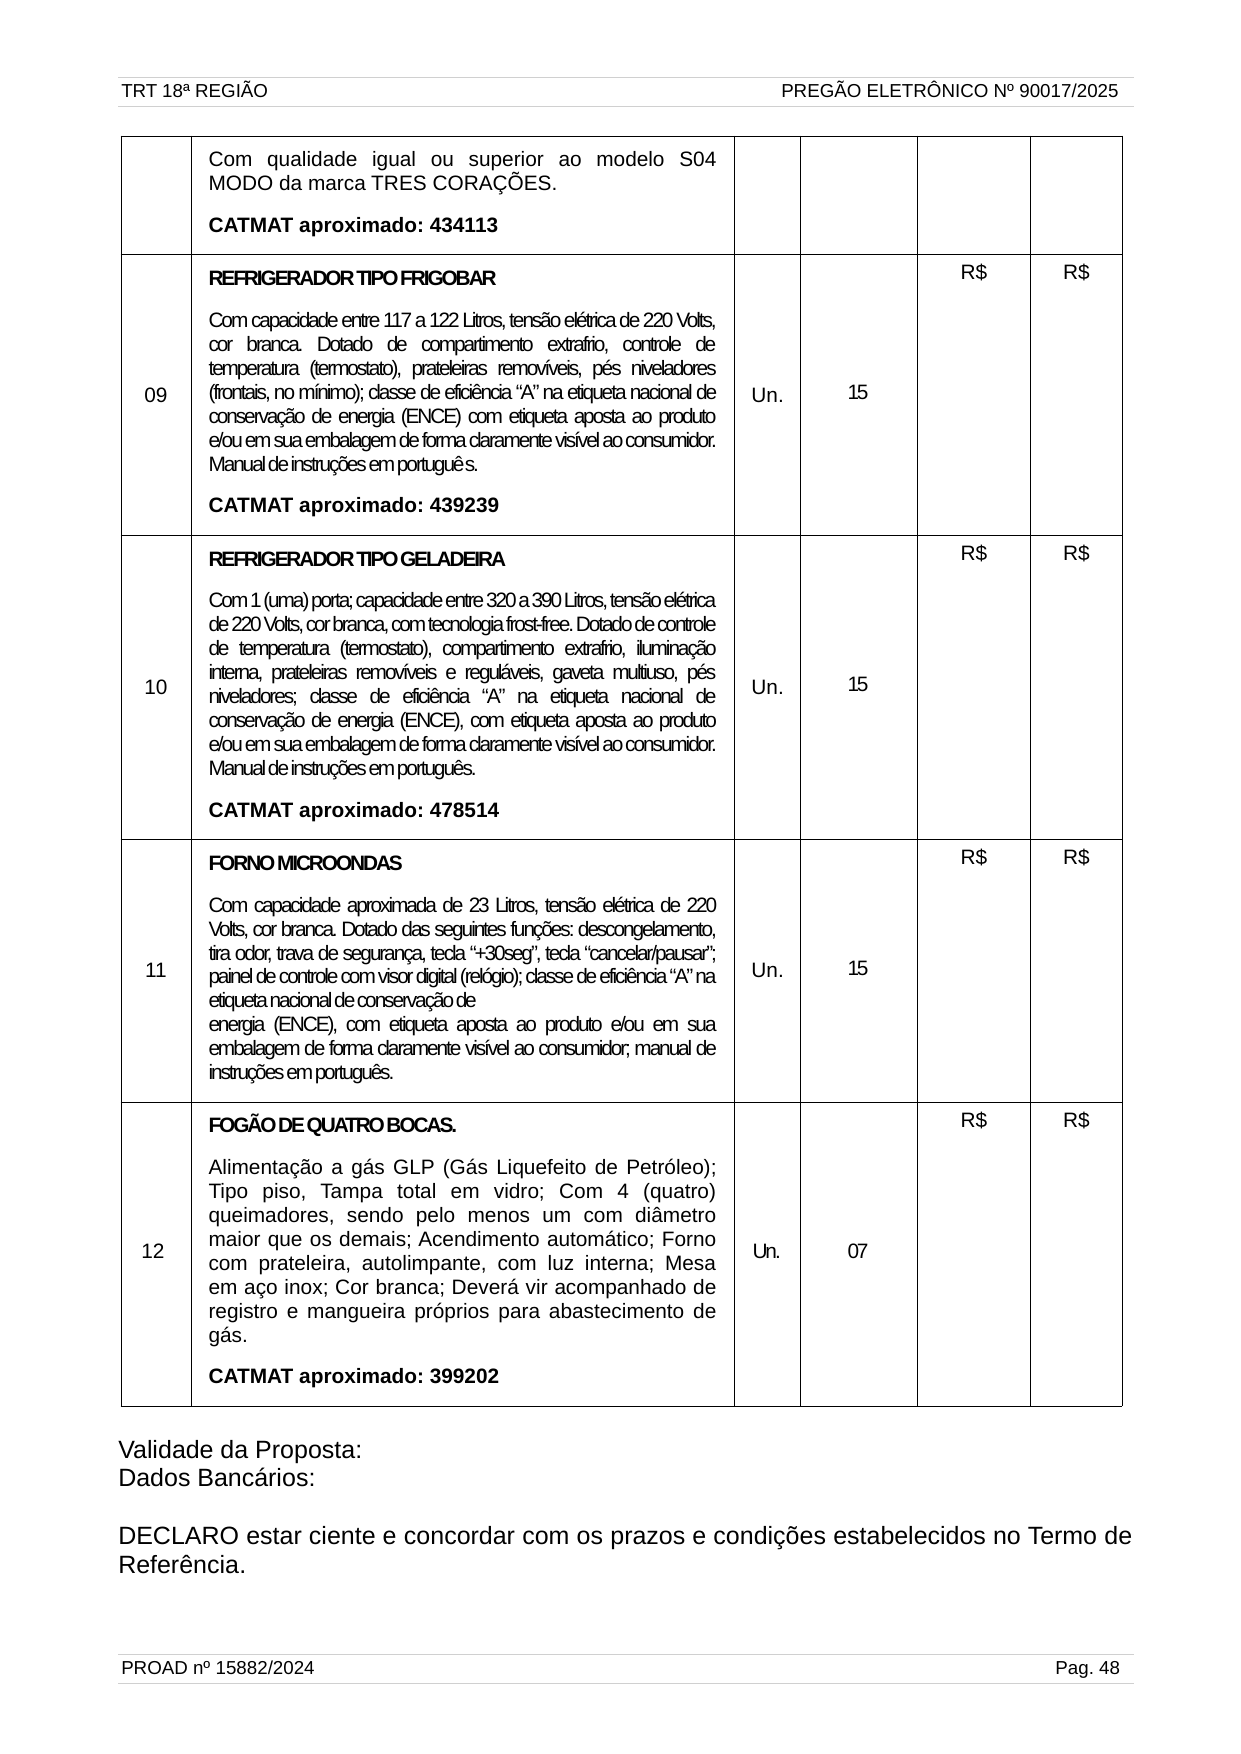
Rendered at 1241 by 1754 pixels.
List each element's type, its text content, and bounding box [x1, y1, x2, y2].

table_cell Un. [735, 536, 800, 839]
table_cell 07 [801, 1103, 917, 1406]
table_cell R$ [918, 1103, 1030, 1406]
table_cell [735, 137, 800, 254]
table_cell FOGÃO DE QUATRO BOCAS. Alimentação a gás GLP (Gás Liquefeito de Petróleo); Tipo piso, Tampa total em vidro; Com 4 (quatro) queimadores, sendo pelo menos um com diâmetro maior que os demais; Acendimento automático; Forno com prateleira, autolimpante, com luz interna; Mesa em aço inox; Cor branca; Deverá vir acompanhado de registro e mangueira próprios para abastecimento de gás. CATMAT aproximado: 399202 [192, 1103, 734, 1406]
table_cell Un. [735, 255, 800, 535]
table_cell FORNO MICROONDAS Com capacidade aproximada de 23 Litros, tensão elétrica de 220 Volts, cor branca. Dotado das seguintes funções: descongelamento, tira odor, trava de segurança, tecla “+30seg”, tecla “cancelar/pausar”; painel de controle com visor digital (relógio); classe de eficiência “A” na etiqueta nacional de conservação de energia (ENCE), com etiqueta aposta ao produto e/ou em sua embalagem de forma claramente visível ao consumidor; manual de instruções em português. [192, 840, 734, 1102]
table_cell 12 [122, 1103, 191, 1406]
table_cell REFRIGERADOR TIPO FRIGOBAR Com capacidade entre 117 a 122 Litros, tensão elétrica de 220 Volts, cor branca. Dotado de compartimento extrafrio, controle de temperatura (termostato), prateleiras removíveis, pés niveladores (frontais, no mínimo); classe de eficiência “A” na etiqueta nacional de conservação de energia (ENCE) com etiqueta aposta ao produto e/ou em sua embalagem de forma claramente visível ao consumidor. Manual de instruções em português. CATMAT aproximado: 439239 [192, 255, 734, 535]
text DECLARO estar ciente e concordar com os prazos e condições estabelecidos no Termo de Referência. [118, 1521, 1134, 1578]
text Validade da Proposta: [118, 1435, 1134, 1463]
table_cell [1031, 137, 1122, 254]
table_cell [122, 137, 191, 254]
table_cell 15 [801, 840, 917, 1102]
table_cell R$ [1031, 840, 1122, 1102]
table_cell 09 [122, 255, 191, 535]
table_cell R$ [918, 840, 1030, 1102]
table_cell R$ [918, 255, 1030, 535]
table_cell R$ [1031, 536, 1122, 839]
table_cell R$ [1031, 1103, 1122, 1406]
table_cell 11 [122, 840, 191, 1102]
table_cell Com qualidade igual ou superior ao modelo S04 MODO da marca TRES CORAÇÕES. CATMAT aproximado: 434113 [192, 137, 734, 254]
table_cell 15 [801, 536, 917, 839]
table_cell Un. [735, 1103, 800, 1406]
table_cell R$ [918, 536, 1030, 839]
table_cell [918, 137, 1030, 254]
table_cell R$ [1031, 255, 1122, 535]
table_cell 15 [801, 255, 917, 535]
table_cell Un. [735, 840, 800, 1102]
table_cell [801, 137, 917, 254]
text Dados Bancários: [118, 1463, 1134, 1492]
table_cell REFRIGERADOR TIPO GELADEIRA Com 1 (uma) porta; capacidade entre 320 a 390 Litros, tensão elétrica de 220 Volts, cor branca, com tecnologia frost-free. Dotado de controle de temperatura (termostato), compartimento extrafrio, iluminação interna, prateleiras removíveis e reguláveis, gaveta multiuso, pés niveladores; classe de eficiência “A” na etiqueta nacional de conservação de energia (ENCE), com etiqueta aposta ao produto e/ou em sua embalagem de forma claramente visível ao consumidor. Manual de instruções em português. CATMAT aproximado: 478514 [192, 536, 734, 839]
table_cell 10 [122, 536, 191, 839]
